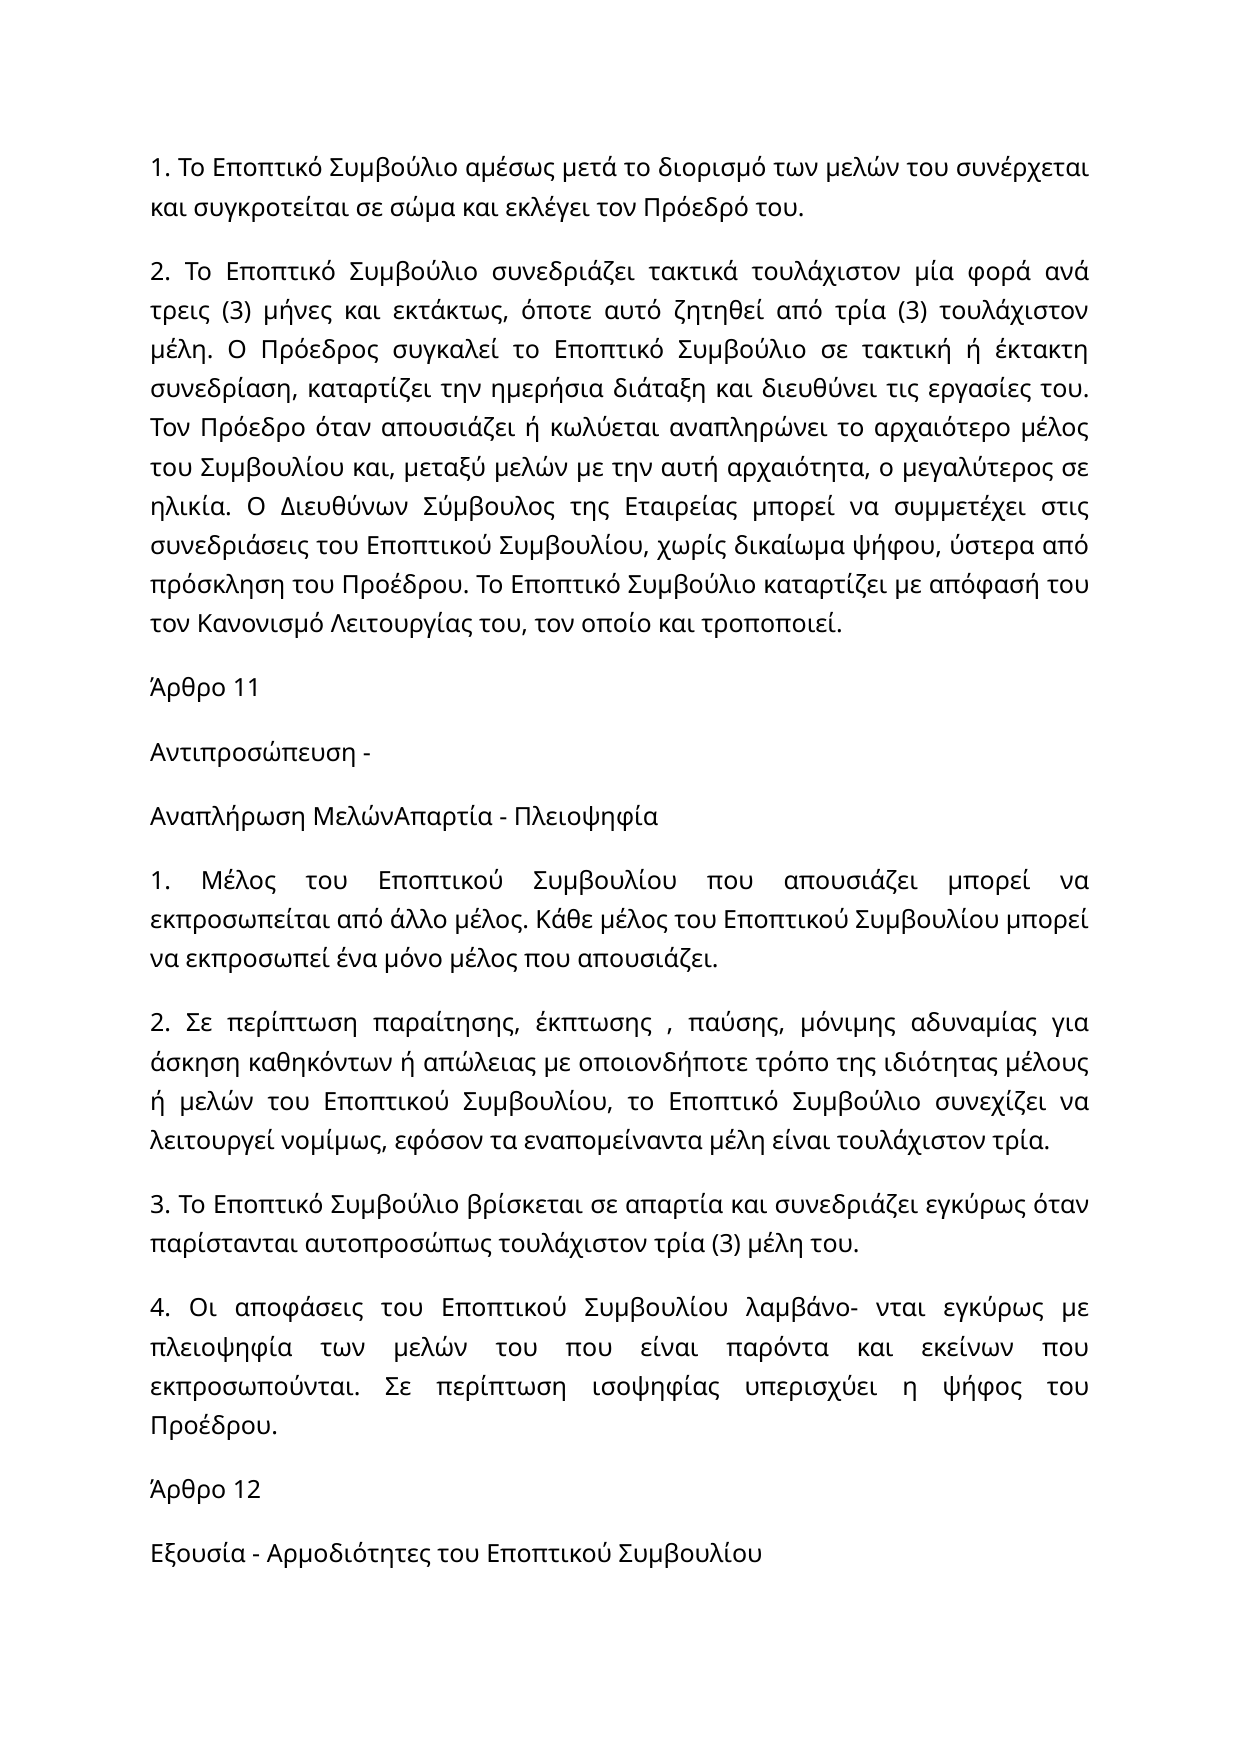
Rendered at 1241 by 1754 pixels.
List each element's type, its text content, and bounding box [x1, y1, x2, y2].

text 1. Το Εποπτικό Συμβούλιο αμέσως μετά το διορισμό των μελών του συνέρχεται και συγκροτείται σε σώμα και εκλέγει τον Πρόεδρό του. [150, 150, 1090, 223]
text 4. Οι αποφάσεις του Εποπτικού Συμβουλίου λαμβάνο- νται εγκύρως με πλειοψηφία των μελών του που είναι παρόντα και εκείνων που εκπροσωπούνται. Σε περίπτωση ισοψηφίας υπερισχύει η ψήφος του Προέδρου. [150, 1290, 1090, 1442]
text Αντιπροσώπευση - [150, 734, 1090, 768]
text Άρθρο 12 [150, 1472, 1090, 1506]
text Εξουσία - Αρμοδιότητες του Εποπτικού Συμβουλίου [150, 1536, 1090, 1570]
text Αναπλήρωση ΜελώνΑπαρτία - Πλειοψηφία [150, 798, 1090, 832]
text Άρθρο 11 [150, 670, 1090, 704]
text 2. Το Εποπτικό Συμβούλιο συνεδριάζει τακτικά τουλάχιστον μία φορά ανά τρεις (3) μήνες και εκτάκτως, όποτε αυτό ζητηθεί από τρία (3) τουλάχιστον μέλη. Ο Πρόεδρος συγκαλεί το Εποπτικό Συμβούλιο σε τακτική ή έκτακτη συνεδρίαση, καταρτίζει την ημερήσια διάταξη και διευθύνει τις εργασίες του. Τον Πρόεδρο όταν απουσιάζει ή κωλύεται αναπληρώνει το αρχαιότερο μέλος του Συμβουλίου και, μεταξύ μελών με την αυτή αρχαιότητα, ο μεγαλύτερος σε ηλικία. Ο Διευθύνων Σύμβουλος της Εταιρείας μπορεί να συμμετέχει στις συνεδριάσεις του Εποπτικού Συμβουλίου, χωρίς δικαίωμα ψήφου, ύστερα από πρόσκληση του Προέδρου. Το Εποπτικό Συμβούλιο καταρτίζει με απόφασή του τον Κανονισμό Λειτουργίας του, τον οποίο και τροποποιεί. [150, 253, 1090, 640]
text 1. Μέλος του Εποπτικού Συμβουλίου που απουσιάζει μπορεί να εκπροσωπείται από άλλο μέλος. Κάθε μέλος του Εποπτικού Συμβουλίου μπορεί να εκπροσωπεί ένα μόνο μέλος που απουσιάζει. [150, 862, 1090, 975]
text 3. Το Εποπτικό Συμβούλιο βρίσκεται σε απαρτία και συνεδριάζει εγκύρως όταν παρίστανται αυτοπροσώπως τουλάχιστον τρία (3) μέλη του. [150, 1187, 1090, 1260]
text 2. Σε περίπτωση παραίτησης, έκπτωσης , παύσης, μόνιμης αδυναμίας για άσκηση καθηκόντων ή απώλειας με οποιονδήποτε τρόπο της ιδιότητας μέλους ή μελών του Εποπτικού Συμβουλίου, το Εποπτικό Συμβούλιο συνεχίζει να λειτουργεί νομίμως, εφόσον τα εναπομείναντα μέλη είναι τουλάχιστον τρία. [150, 1005, 1090, 1157]
